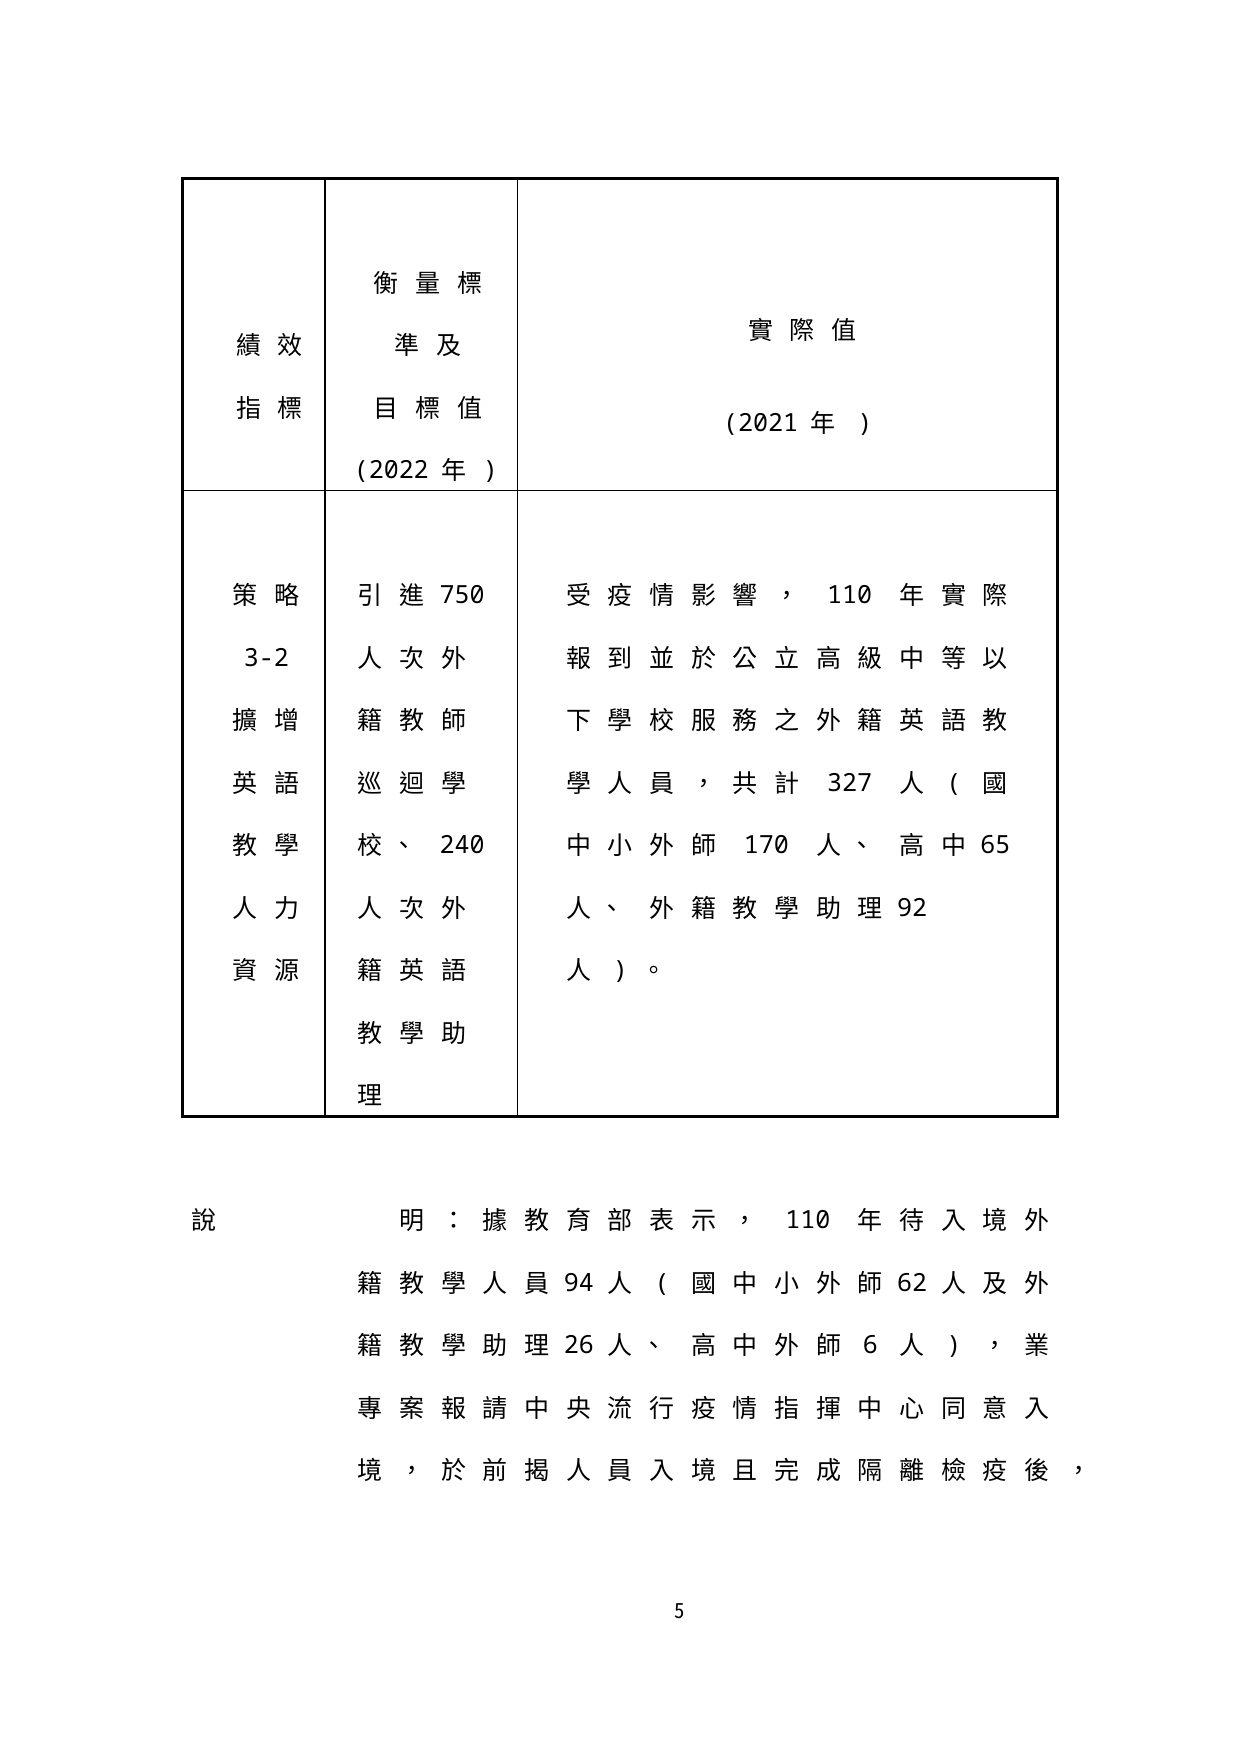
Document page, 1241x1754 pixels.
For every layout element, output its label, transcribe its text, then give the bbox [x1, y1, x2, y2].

table_header 績效指標 [184, 180, 324, 490]
table_cell 受疫情影響，110年實際報到並於公立高級中等以下學校服務之外籍英語教學人員，共計327人(國中小外師170人、高中65人、外籍教學助理92人)。 [518, 491, 1056, 1115]
text 說 明：據教育部表示，110年待入境外籍教學人員94人(國中小外師62人及外籍教學助理26人、高中外師6人)，業專案報請中央流行疫情指揮中心同意入境，於前揭人員入境且完成隔離檢疫後，分發至學校服務。 [183, 1177, 1058, 1490]
table_cell 策略3-2 擴增英語教學人力資源 [184, 491, 324, 1115]
table_cell 引進750 人次外籍教師巡迴學校、240 人次外籍英語教學助理 [326, 491, 517, 1115]
table_header 衡量標準及 目標值 (2022年) [326, 180, 517, 490]
table_header 實際值 (2021年) [518, 180, 1056, 490]
